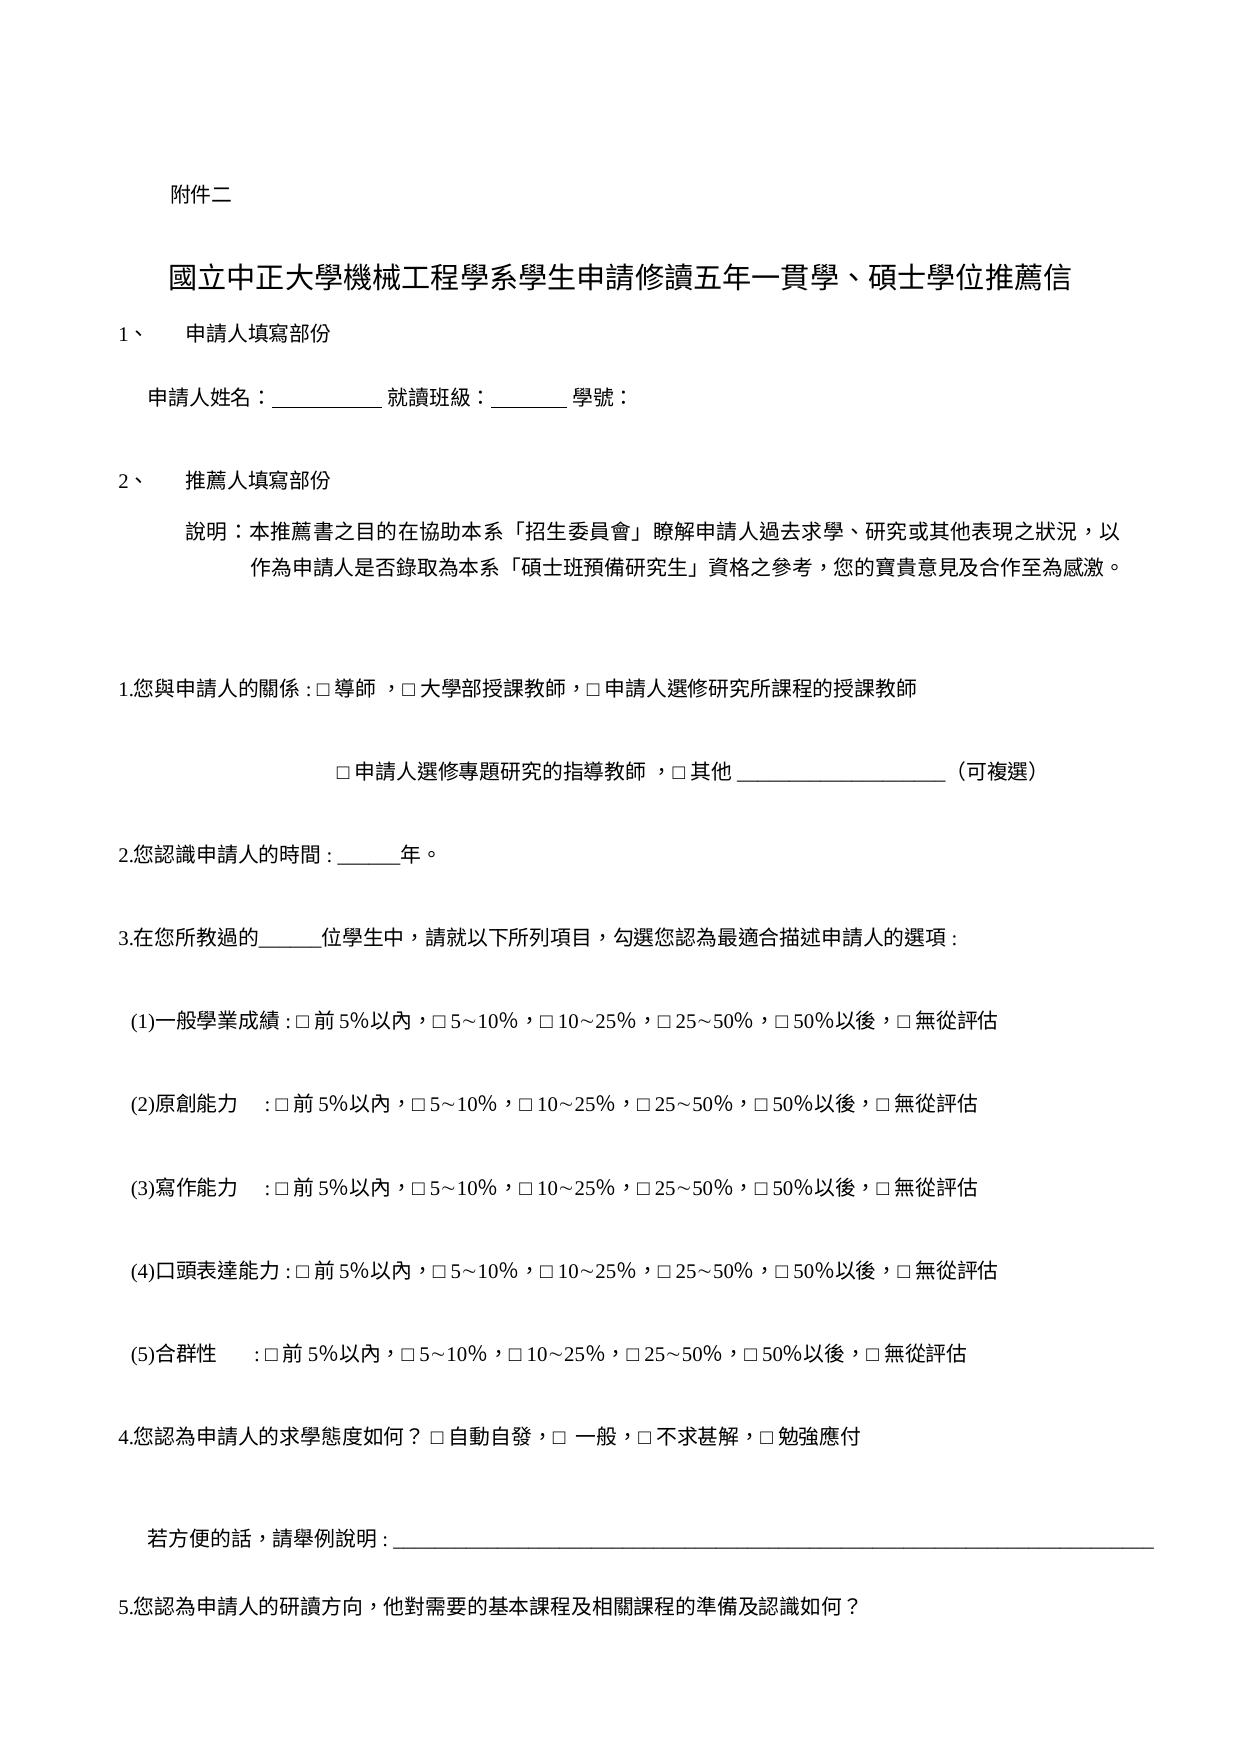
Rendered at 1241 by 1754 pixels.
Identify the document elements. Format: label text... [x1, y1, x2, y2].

list 申請人填寫部份 [118, 317, 1122, 347]
text (5)合群性 : □ 前5％以內，□ 510％，□ 1025％，□ 2550％，□ 50％以後，□ 無從評估 [131, 1311, 1240, 1373]
text (4)口頭表達能力 : □ 前5％以內，□ 510％，□ 1025％，□ 2550％，□ 50％以後，□ 無從評估 [131, 1227, 1240, 1290]
text 4.您認為申請人的求學態度如何？ □ 自動自發，□ 一般，□ 不求甚解，□ 勉強應付 [118, 1394, 1122, 1456]
text 若方便的話，請舉例說明 : _________________________________________________________________________ [148, 1496, 1211, 1558]
list 推薦人填寫部份 [118, 464, 1122, 494]
text 說明：本推薦書之目的在協助本系「招生委員會」瞭解申請人過去求學、研究或其他表現之狀況，以作為申請人是否錄取為本系「碩士班預備研究生」資格之參考，您的寶貴意見及合作至為感激。 [185, 515, 1122, 581]
text 國立中正大學機械工程學系學生申請修讀五年一貫學、碩士學位推薦信 [118, 234, 1122, 296]
text □ 申請人選修專題研究的指導教師 ，□ 其他 ____________________（可複選） [337, 729, 1181, 791]
text 5.您認為申請人的研讀方向，他對需要的基本課程及相關課程的準備及認識如何？ [118, 1564, 1122, 1627]
text (2)原創能力 : □ 前5％以內，□ 510％，□ 1025％，□ 2550％，□ 50％以後，□ 無從評估 [131, 1061, 1240, 1124]
text 2.您認識申請人的時間 : ______年。 [118, 812, 1122, 874]
text 1.您與申請人的關係 : □ 導師 ，□ 大學部授課教師，□ 申請人選修研究所課程的授課教師 [118, 646, 1122, 708]
text 申請人姓名： 就讀班級： 學號： [118, 353, 1122, 416]
text (1)一般學業成績 : □ 前5％以內，□ 510％，□ 1025％，□ 2550％，□ 50％以後，□ 無從評估 [131, 978, 1240, 1041]
text 3.在您所教過的______位學生中，請就以下所列項目，勾選您認為最適合描述申請人的選項 : [118, 895, 1122, 957]
text (3)寫作能力 : □ 前5％以內，□ 510％，□ 1025％，□ 2550％，□ 50％以後，□ 無從評估 [131, 1144, 1240, 1207]
